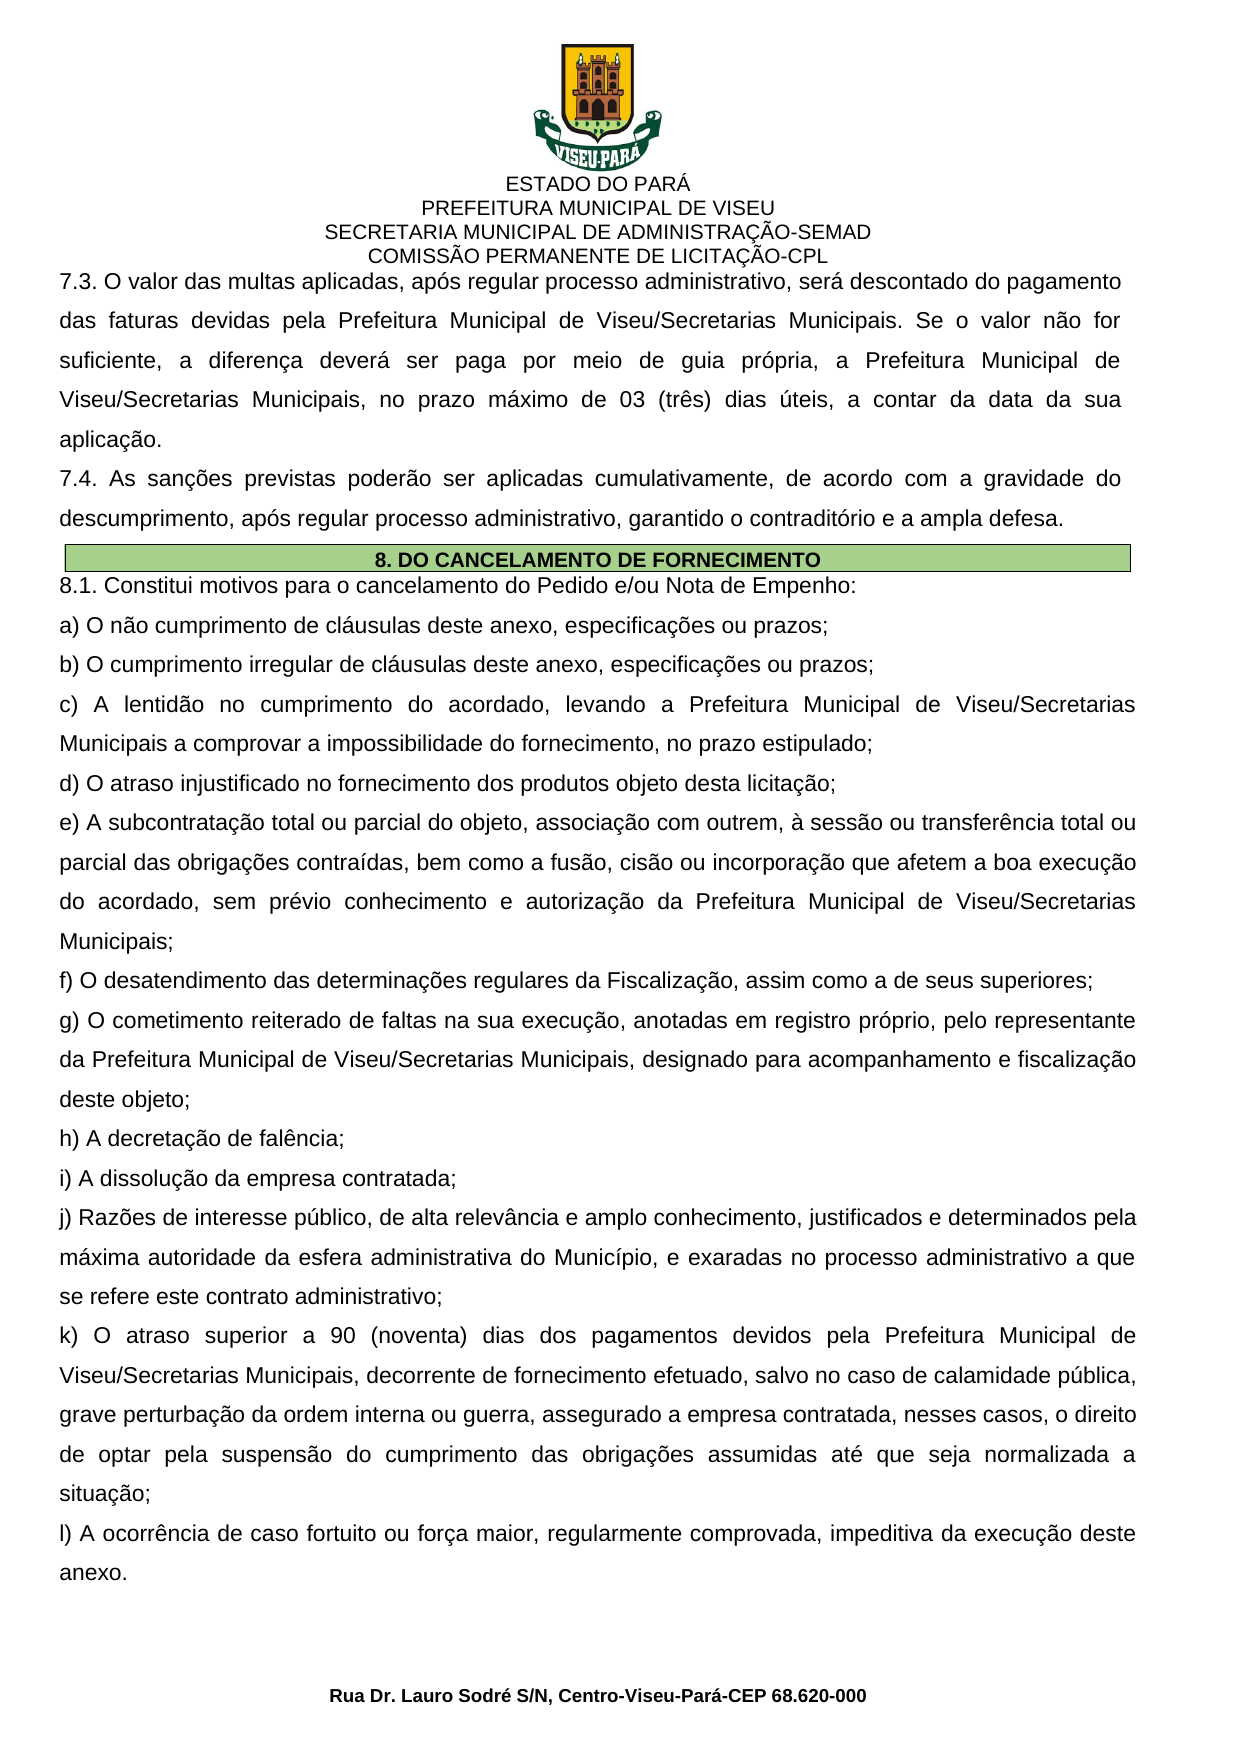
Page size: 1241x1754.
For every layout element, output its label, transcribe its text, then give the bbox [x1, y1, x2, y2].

picture [533, 44, 663, 172]
text e) A subcontratação total ou parcial do objeto, associação com outrem, à sessão ou transferência total ou parcial das obrigações contraídas, bem como a fusão, cisão ou incorporação que afetem a boa execução do acordado, sem prévio conhecimento e autorização da Prefeitura Municipal de Viseu/Secretarias Municipais; [59, 809, 1137, 954]
text g) O cometimento reiterado de faltas na sua execução, anotadas em registro próprio, pelo representante da Prefeitura Municipal de Viseu/Secretarias Municipais, designado para acompanhamento e fiscalização deste objeto; [59, 1007, 1137, 1112]
text l) A ocorrência de caso fortuito ou força maior, regularmente comprovada, impeditiva da execução deste anexo. [59, 1520, 1137, 1586]
text 8. DO CANCELAMENTO DE FORNECIMENTO [66, 545, 1130, 571]
text 8.1. Constitui motivos para o cancelamento do Pedido e/ou Nota de Empenho: [59, 572, 1137, 599]
text b) O cumprimento irregular de cláusulas deste anexo, especificações ou prazos; [59, 651, 1137, 678]
text j) Razões de interesse público, de alta relevância e amplo conhecimento, justificados e determinados pela máxima autoridade da esfera administrativa do Município, e exaradas no processo administrativo a que se refere este contrato administrativo; [59, 1204, 1137, 1309]
text f) O desatendimento das determinações regulares da Fiscalização, assim como a de seus superiores; [59, 967, 1137, 993]
text h) A decretação de falência; [59, 1125, 1137, 1151]
text 7.4. As sanções previstas poderão ser aplicadas cumulativamente, de acordo com a gravidade do descumprimento, após regular processo administrativo, garantido o contraditório e a ampla defesa. [59, 465, 1122, 531]
text i) A dissolução da empresa contratada; [59, 1164, 1137, 1191]
text c) A lentidão no cumprimento do acordado, levando a Prefeitura Municipal de Viseu/Secretarias Municipais a comprovar a impossibilidade do fornecimento, no prazo estipulado; [59, 691, 1137, 757]
text k) O atraso superior a 90 (noventa) dias dos pagamentos devidos pela Prefeitura Municipal de Viseu/Secretarias Municipais, decorrente de fornecimento efetuado, salvo no caso de calamidade pública, grave perturbação da ordem interna ou guerra, assegurado a empresa contratada, nesses casos, o direito de optar pela suspensão do cumprimento das obrigações assumidas até que seja normalizada a situação; [59, 1322, 1137, 1507]
text a) O não cumprimento de cláusulas deste anexo, especificações ou prazos; [59, 612, 1137, 638]
text 7.3. O valor das multas aplicadas, após regular processo administrativo, será descontado do pagamento das faturas devidas pela Prefeitura Municipal de Viseu/Secretarias Municipais. Se o valor não for suficiente, a diferença deverá ser paga por meio de guia própria, a Prefeitura Municipal de Viseu/Secretarias Municipais, no prazo máximo de 03 (três) dias úteis, a contar da data da sua aplicação. [59, 268, 1122, 452]
text d) O atraso injustificado no fornecimento dos produtos objeto desta licitação; [59, 770, 1137, 796]
